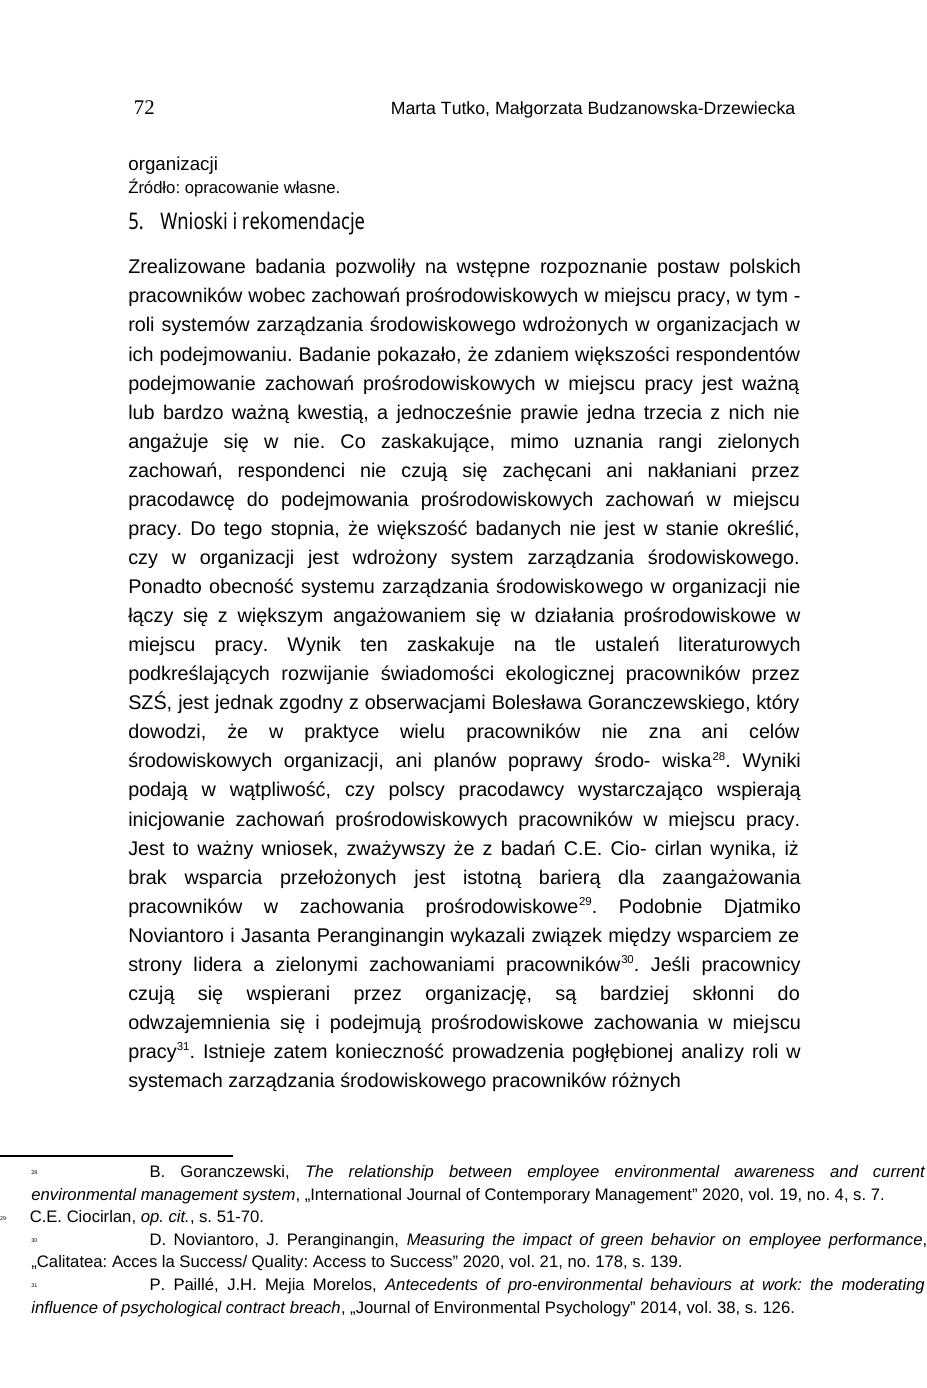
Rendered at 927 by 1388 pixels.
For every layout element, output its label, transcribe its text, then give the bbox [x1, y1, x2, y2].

subtitle 5. Wnioski i rekomendacje [128, 205, 801, 236]
text P. Paillé, J.H. Mejia Morelos, Antecedents of pro-environmental behaviours at work: the moderating influence of psychological contract breach, „Journal of Environmen­tal Psychology” 2014, vol. 38, s. 126. [31, 1275, 927, 1317]
text organizacji [128, 153, 801, 174]
text B. Goranczewski, The relationship between employee environmental awareness and current environmental management system, „International Journal of Contempora­ry Management” 2020, vol. 19, no. 4, s. 7. [31, 1162, 927, 1204]
text Źródło: opracowanie własne. [128, 178, 801, 197]
text D. Noviantoro, J. Peranginangin, Measuring the impact of green behavior on em­ployee performance, „Calitatea: Acces la Success/ Quality: Access to Success” 2020, vol. 21, no. 178, s. 139. [31, 1230, 927, 1271]
text C.E. Ciocirlan, op. cit., s. 51-70. [0, 1207, 927, 1226]
text Zrealizowane badania pozwoliły na wstępne rozpoznanie postaw pol­skich pracowników wobec zachowań prośrodowiskowych w miejscu pracy, w tym - roli systemów zarządzania środowiskowego wdrożonych w organizacjach w ich podejmowaniu. Badanie pokazało, że zdaniem większości respondentów podejmowanie zachowań prośrodowiskowych w miejscu pracy jest ważną lub bardzo ważną kwestią, a jednocześnie prawie jedna trzecia z nich nie angażuje się w nie. Co zaskakujące, mimo uznania rangi zielonych zachowań, respondenci nie czują się zachęcani ani nakłaniani przez pracodawcę do podejmowania prośrodowiskowych zachowań w miejscu pracy. Do tego stopnia, że większość badanych nie jest w stanie określić, czy w organizacji jest wdrożony system zarządzania środowiskowego. Ponadto obecność systemu zarządzania środowisko­wego w organizacji nie łączy się z większym angażowaniem się w dzia­łania prośrodowiskowe w miejscu pracy. Wynik ten zaskakuje na tle usta­leń literaturowych podkreślających rozwijanie świadomości ekologicznej pracowników przez SZŚ, jest jednak zgodny z obserwacjami Bolesława Goranczewskiego, który dowodzi, że w praktyce wielu pracowników nie zna ani celów środowiskowych organizacji, ani planów poprawy środo- wiska. Wyniki podają w wątpliwość, czy polscy pracodawcy wystarcza­jąco wspierają inicjowanie zachowań prośrodowiskowych pracowników w miejscu pracy. Jest to ważny wniosek, zważywszy że z badań C.E. Cio- cirlan wynika, iż brak wsparcia przełożonych jest istotną barierą dla za­angażowania pracowników w zachowania prośrodowiskowe. Podobnie Djatmiko Noviantoro i Jasanta Peranginangin wykazali związek między wsparciem ze strony lidera a zielonymi zachowaniami pracowników. Je­śli pracownicy czują się wspierani przez organizację, są bardziej skłonni do odwzajemnienia się i podejmują prośrodowiskowe zachowania w miej­scu pracy. Istnieje zatem konieczność prowadzenia pogłębionej anali­zy roli w systemach zarządzania środowiskowego pracowników różnych [128, 255, 801, 1092]
